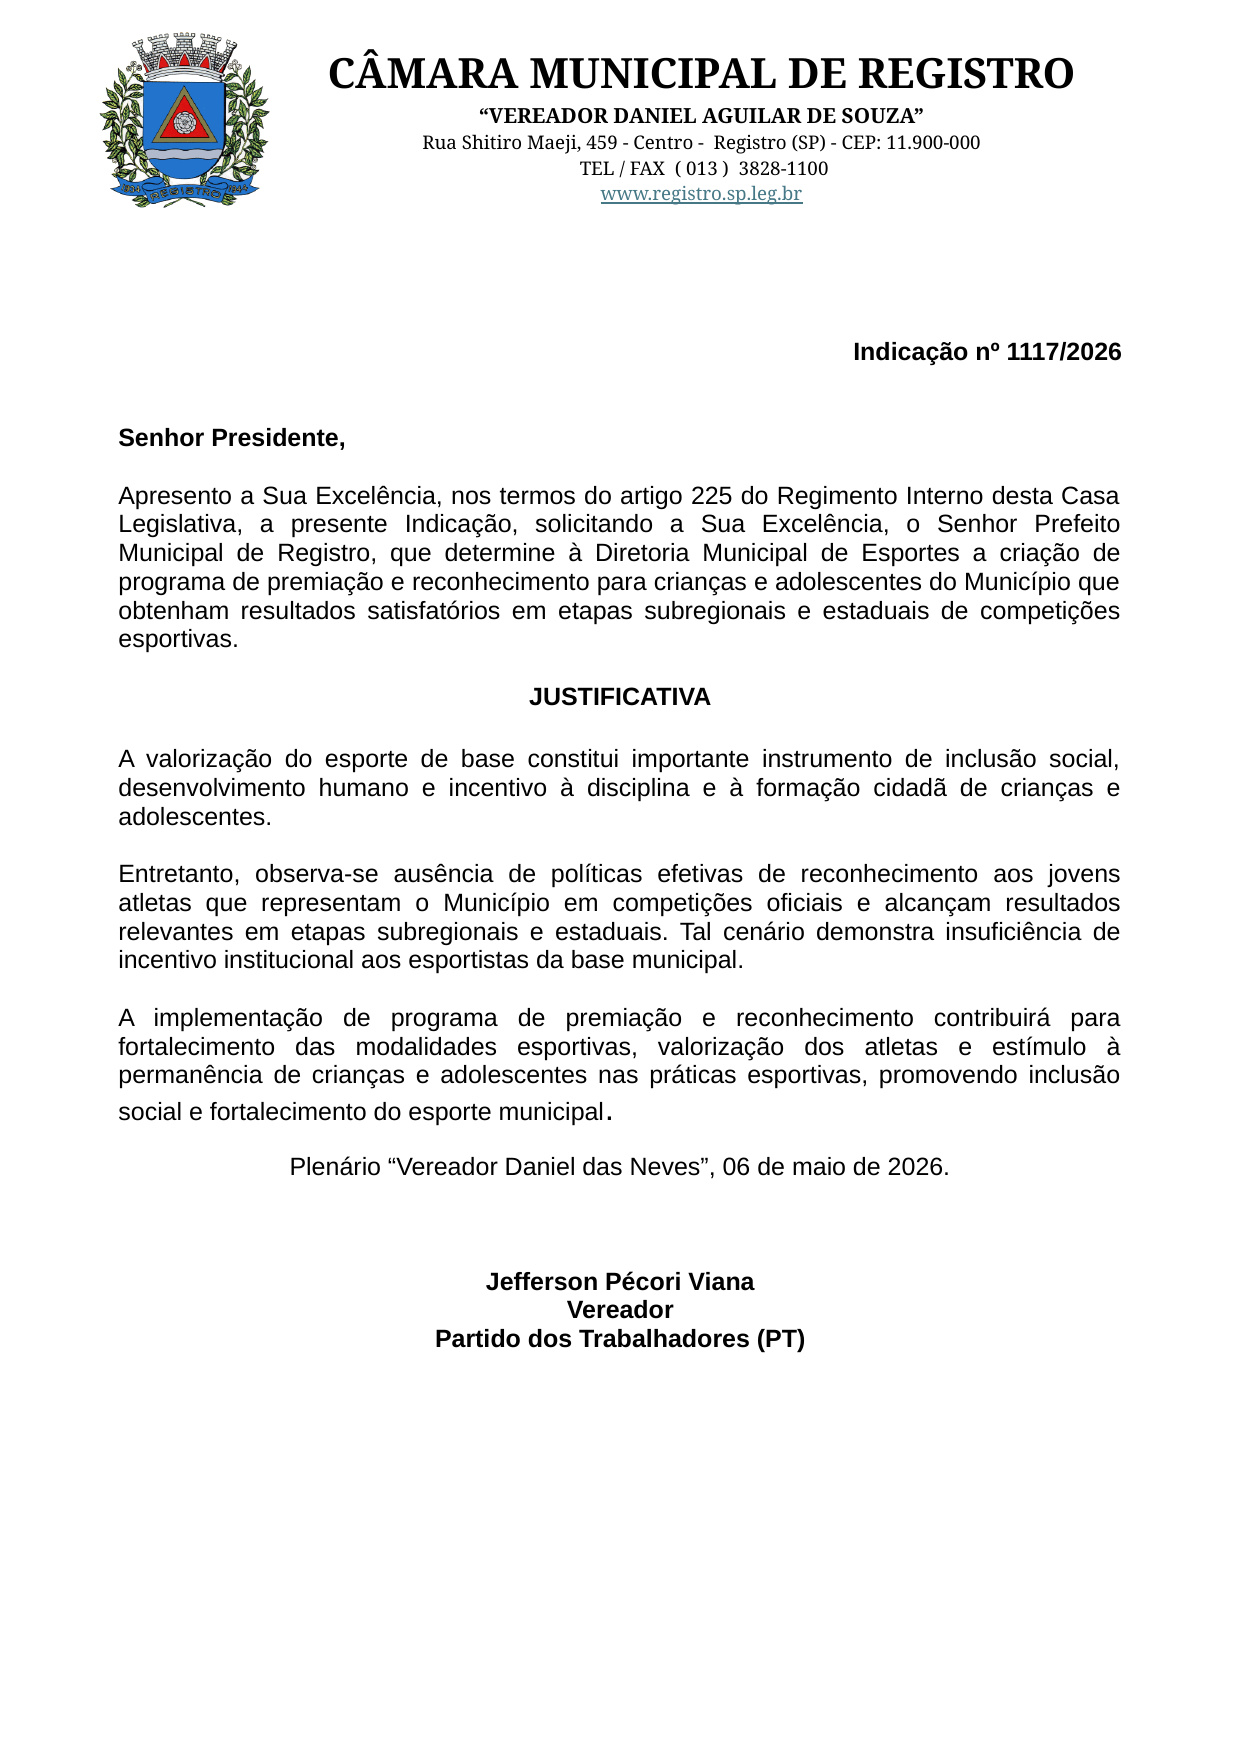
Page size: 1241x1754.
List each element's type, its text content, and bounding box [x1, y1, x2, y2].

text Plenário “Vereador Daniel das Neves”, 06 de maio de 2026. [118, 1152, 1122, 1180]
text Senhor Presidente, [118, 423, 1122, 452]
text Entretanto, observa-se ausência de políticas efetivas de reconhecimento aos jovens atletas que representam o Município em competições oficiais e alcançam resultados relevantes em etapas subregionais e estaduais. Tal cenário demonstra insuficiência de incentivo institucional aos esportistas da base municipal. [118, 859, 1122, 974]
text JUSTIFICATIVA [118, 682, 1122, 711]
text Apresento a Sua Excelência, nos termos do artigo 225 do Regimento Interno desta Casa Legislativa, a presente Indicação, solicitando a Sua Excelência, o Senhor Prefeito Municipal de Registro, que determine à Diretoria Municipal de Esportes a criação de programa de premiação e reconhecimento para crianças e adolescentes do Município que obtenham resultados satisfatórios em etapas subregionais e estaduais de competições esportivas. [118, 481, 1122, 653]
picture [95, 26, 274, 213]
text Partido dos Trabalhadores (PT) [118, 1324, 1122, 1353]
text A valorização do esporte de base constitui importante instrumento de inclusão social, desenvolvimento humano e incentivo à disciplina e à formação cidadã de crianças e adolescentes. [118, 744, 1122, 831]
text A implementação de programa de premiação e reconhecimento contribuirá para fortalecimento das modalidades esportivas, valorização dos atletas e estímulo à permanência de crianças e adolescentes nas práticas esportivas, promovendo inclusão social e fortalecimento do esporte municipal. [118, 1003, 1122, 1128]
text Vereador [118, 1295, 1122, 1324]
text Jefferson Pécori Viana [118, 1267, 1122, 1295]
text Indicação nº 1117/2026 [118, 337, 1122, 366]
